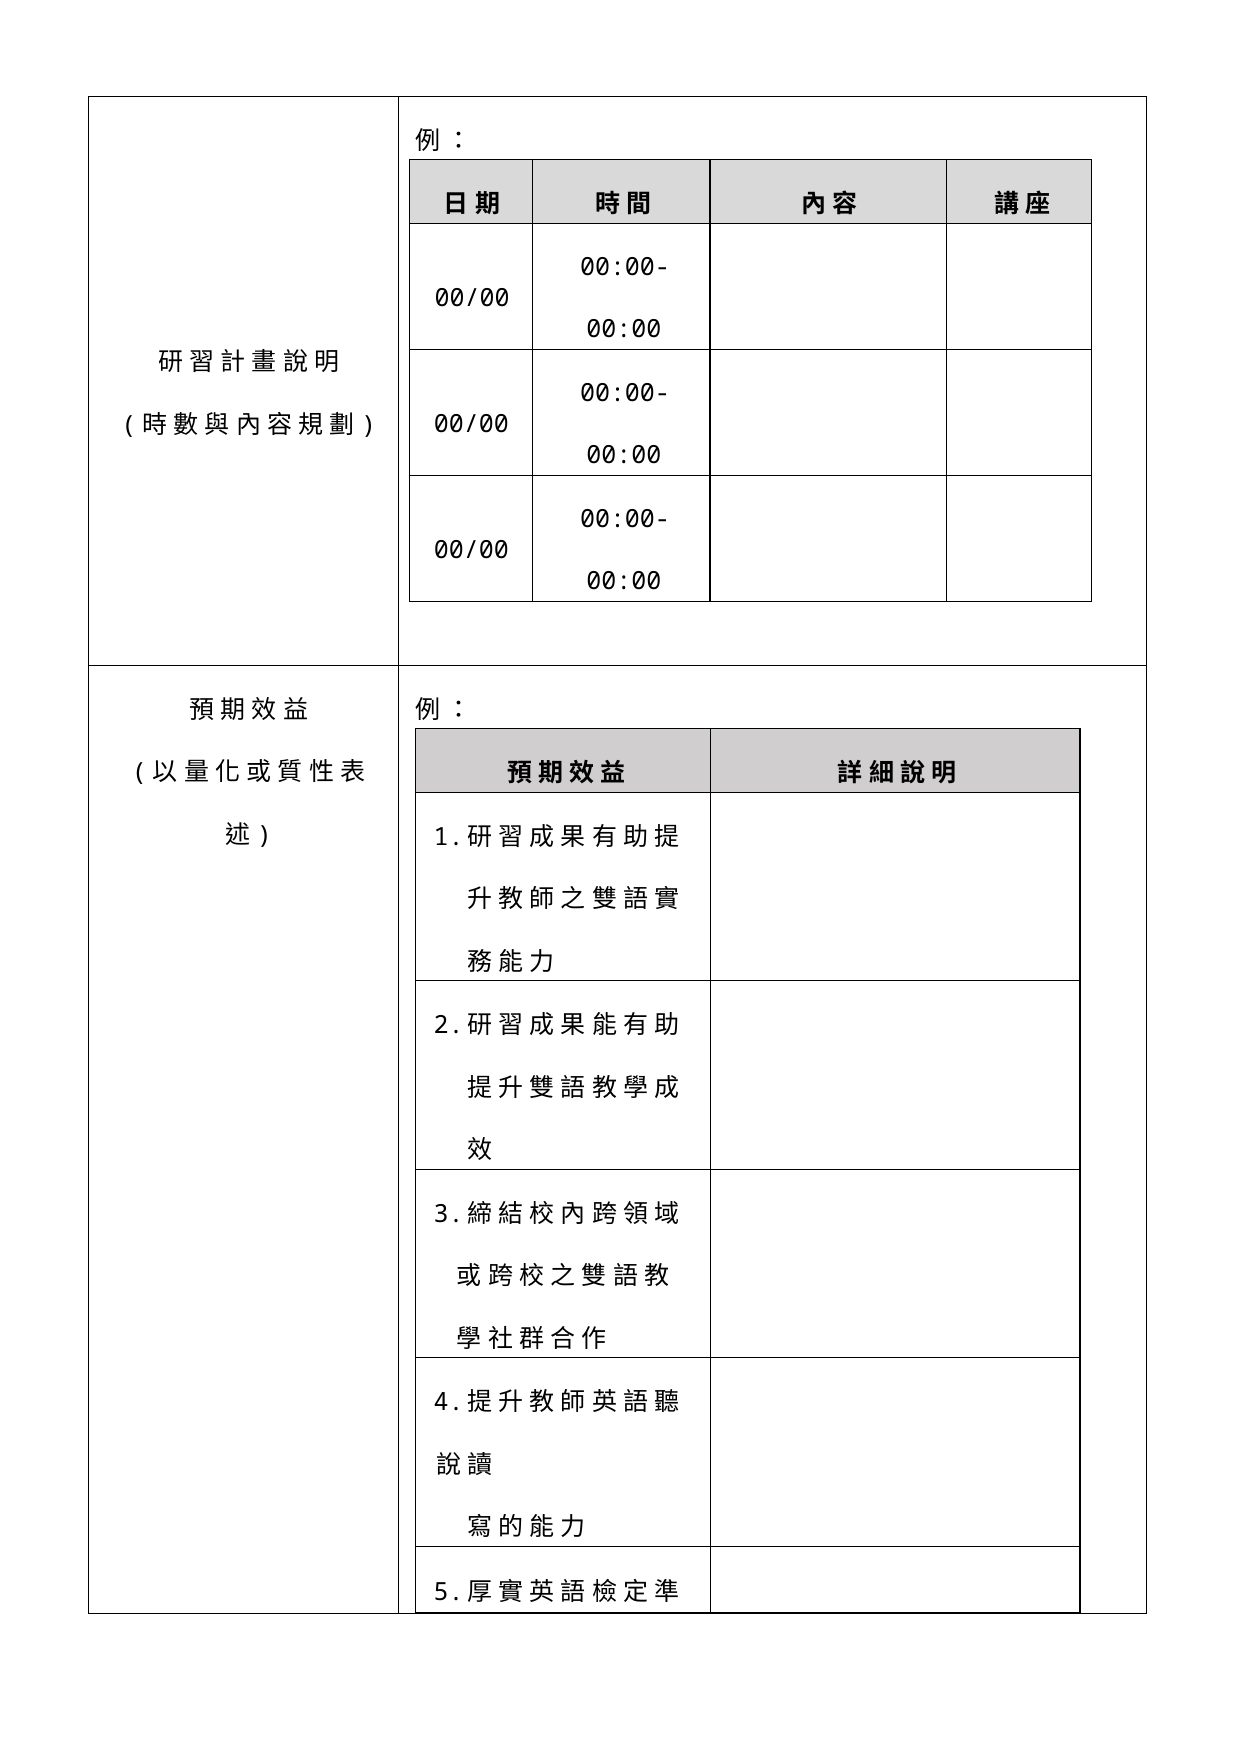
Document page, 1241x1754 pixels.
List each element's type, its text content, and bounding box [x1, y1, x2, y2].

table_cell 00:00-00:00 [533, 476, 709, 601]
table_cell 預期效益 (以量化或質性表述) [89, 666, 398, 1613]
table_cell [1147, 665, 1151, 1613]
table_cell 00/00 [410, 476, 532, 601]
table_header 日期 [410, 160, 532, 223]
table_cell 00:00-00:00 [533, 350, 709, 475]
table_cell [947, 224, 1091, 349]
table_cell [711, 476, 946, 601]
table_cell [711, 1170, 1079, 1357]
table_cell 1.研習成果有助提升教師之雙語實務能力 [416, 793, 710, 980]
table_cell 研習計畫說明 (時數與內容規劃) [89, 97, 398, 664]
table_cell 2.研習成果能有助提升雙語教學成效 [416, 981, 710, 1169]
table_cell 例： [399, 97, 1146, 664]
table_header 詳細說明 [711, 729, 1079, 792]
table_cell 3.締結校內跨領域或跨校之雙語教學社群合作 [416, 1170, 710, 1357]
table_header 內容 [711, 160, 946, 223]
table_cell 00:00-00:00 [533, 224, 709, 349]
table_cell [947, 350, 1091, 475]
table_header 預期效益 [416, 729, 710, 792]
table_cell 5.厚實英語檢定準 [416, 1547, 710, 1612]
table_cell 00/00 [410, 224, 532, 349]
table_cell [711, 793, 1079, 980]
table_cell 00/00 [410, 350, 532, 475]
table_header 時間 [533, 160, 709, 223]
table_cell 例： [399, 666, 1146, 1613]
table_header 講座 [947, 160, 1091, 223]
table_cell [947, 476, 1091, 601]
table_cell [711, 224, 946, 349]
table_cell [711, 981, 1079, 1169]
table_cell [711, 1358, 1079, 1546]
table_cell [711, 350, 946, 475]
table_cell 4.提升教師英語聽說讀 寫的能力 [416, 1358, 710, 1546]
table_cell [1147, 96, 1151, 664]
table_cell [711, 1547, 1079, 1612]
